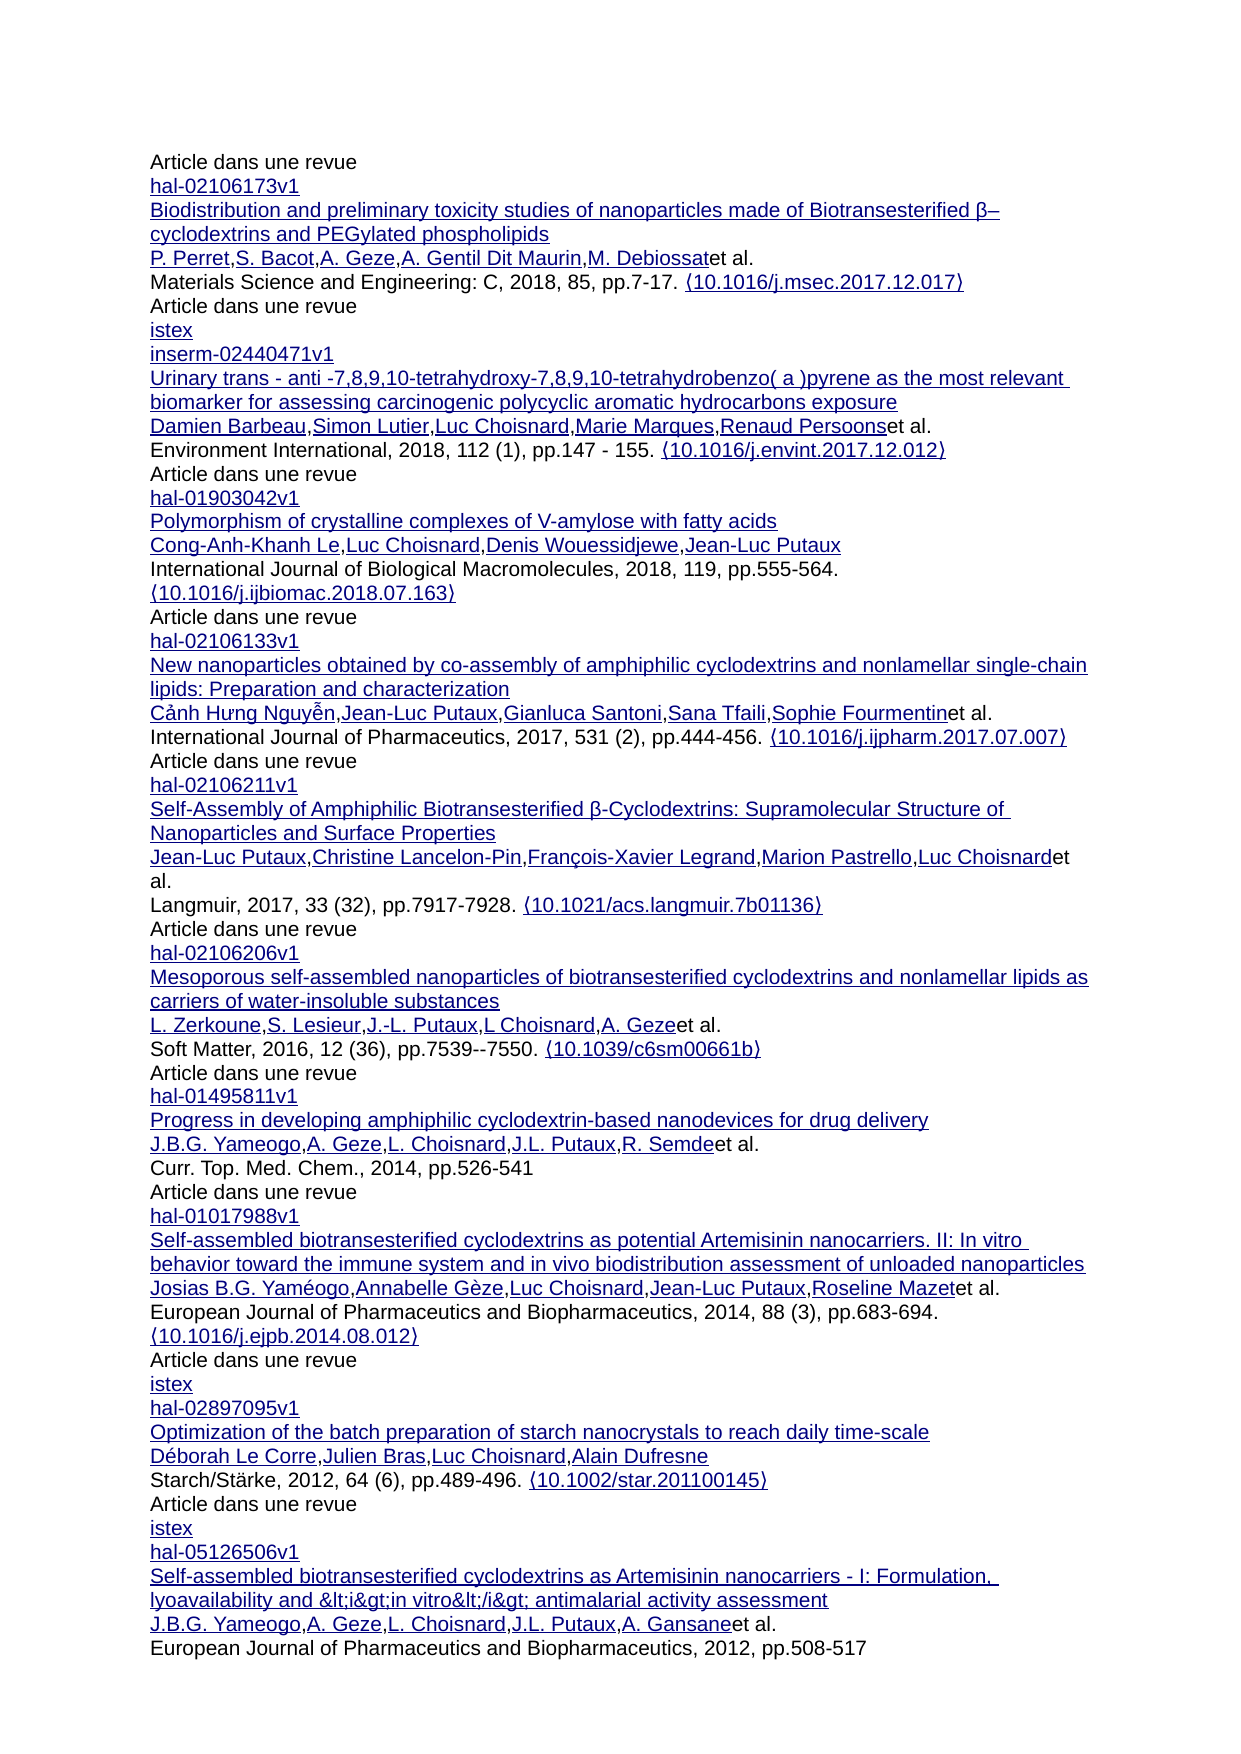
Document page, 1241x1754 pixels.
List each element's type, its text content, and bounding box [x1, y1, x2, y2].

table_cell Self-Assembly of Amphiphilic Biotransesterified β-Cyclodextrins: Supramolecular Structure of Nanoparticles and Surface Properties Jean-Luc Putaux,Christine Lancelon-Pin,François-Xavier Legrand,Marion Pastrello,Luc Choisnardet al. Langmuir, 2017, 33 (32), pp.7917-7928. ⟨10.1021/acs.langmuir.7b01136⟩ Article dans une revue hal-02106206v1 [150, 797, 1090, 964]
table_cell Polymorphism of crystalline complexes of V-amylose with fatty acids Cong-Anh-Khanh Le,Luc Choisnard,Denis Wouessidjewe,Jean-Luc Putaux International Journal of Biological Macromolecules, 2018, 119, pp.555-564. ⟨10.1016/j.ijbiomac.2018.07.163⟩ Article dans une revue hal-02106133v1 [150, 509, 1090, 653]
table_cell Biodistribution and preliminary toxicity studies of nanoparticles made of Biotransesterified β–cyclodextrins and PEGylated phospholipids P. Perret,S. Bacot,A. Geze,A. Gentil Dit Maurin,M. Debiossatet al. Materials Science and Engineering: C, 2018, 85, pp.7-17. ⟨10.1016/j.msec.2017.12.017⟩ Article dans une revue istex inserm-02440471v1 [150, 198, 1090, 366]
table_cell Optimization of the batch preparation of starch nanocrystals to reach daily time‐scale Déborah Le Corre,Julien Bras,Luc Choisnard,Alain Dufresne Starch/Stärke, 2012, 64 (6), pp.489-496. ⟨10.1002/star.201100145⟩ Article dans une revue istex hal-05126506v1 [150, 1420, 1090, 1563]
table_cell Progress in developing amphiphilic cyclodextrin-based nanodevices for drug delivery J.B.G. Yameogo,A. Geze,L. Choisnard,J.L. Putaux,R. Semdeet al. Curr. Top. Med. Chem., 2014, pp.526-541 Article dans une revue hal-01017988v1 [150, 1108, 1090, 1228]
table_cell Self-assembled biotransesterified cyclodextrins as Artemisinin nanocarriers - I: Formulation, lyoavailability and &lt;i&gt;in vitro&lt;/i&gt; antimalarial activity assessment J.B.G. Yameogo,A. Geze,L. Choisnard,J.L. Putaux,A. Gansaneet al. European Journal of Pharmaceutics and Biopharmaceutics, 2012, pp.508-517 [150, 1564, 1090, 1659]
table_cell Mesoporous self-assembled nanoparticles of biotransesterified cyclodextrins and nonlamellar lipids as carriers of water-insoluble substances L. Zerkoune,S. Lesieur,J.-L. Putaux,L Choisnard,A. Gezeet al. Soft Matter, 2016, 12 (36), pp.7539--7550. ⟨10.1039/c6sm00661b⟩ Article dans une revue hal-01495811v1 [150, 965, 1090, 1108]
table_cell Self-assembled biotransesterified cyclodextrins as potential Artemisinin nanocarriers. II: In vitro behavior toward the immune system and in vivo biodistribution assessment of unloaded nanoparticles Josias B.G. Yaméogo,Annabelle Gèze,Luc Choisnard,Jean-Luc Putaux,Roseline Mazetet al. European Journal of Pharmaceutics and Biopharmaceutics, 2014, 88 (3), pp.683-694. ⟨10.1016/j.ejpb.2014.08.012⟩ Article dans une revue istex hal-02897095v1 [150, 1228, 1090, 1420]
table_cell New nanoparticles obtained by co-assembly of amphiphilic cyclodextrins and nonlamellar single-chain lipids: Preparation and characterization Cảnh Hưng Nguyễn,Jean-Luc Putaux,Gianluca Santoni,Sana Tfaili,Sophie Fourmentinet al. International Journal of Pharmaceutics, 2017, 531 (2), pp.444-456. ⟨10.1016/j.ijpharm.2017.07.007⟩ Article dans une revue hal-02106211v1 [150, 653, 1090, 797]
table_cell Article dans une revue hal-02106173v1 [150, 150, 1090, 198]
table_cell Urinary trans - anti -7,8,9,10-tetrahydroxy-7,8,9,10-tetrahydrobenzo( a )pyrene as the most relevant biomarker for assessing carcinogenic polycyclic aromatic hydrocarbons exposure Damien Barbeau,Simon Lutier,Luc Choisnard,Marie Marques,Renaud Persoonset al. Environment International, 2018, 112 (1), pp.147 - 155. ⟨10.1016/j.envint.2017.12.012⟩ Article dans une revue hal-01903042v1 [150, 366, 1090, 509]
